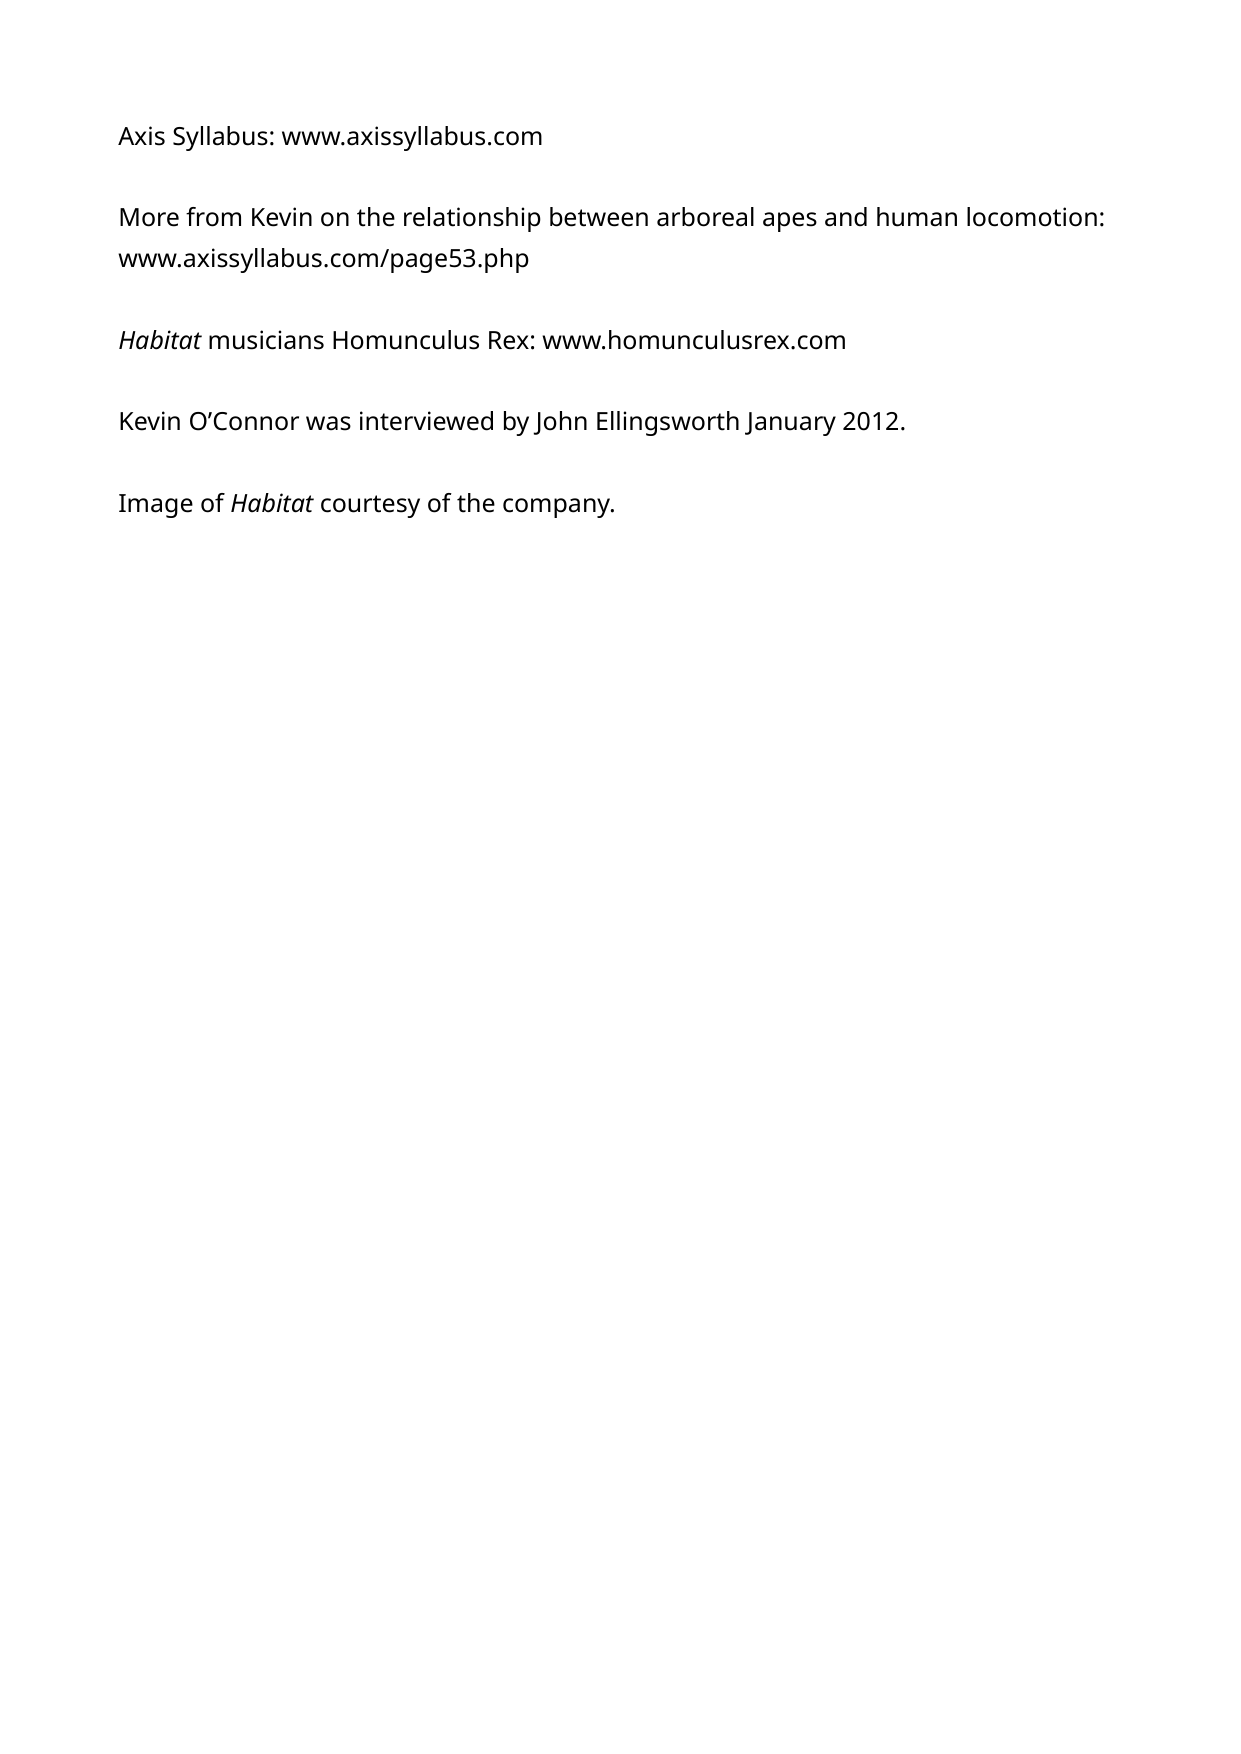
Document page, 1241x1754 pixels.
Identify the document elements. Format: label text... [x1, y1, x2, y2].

text Image of Habitat courtesy of the company. [118, 486, 1122, 520]
text Axis Syllabus: www.axissyllabus.com [118, 118, 1122, 152]
text Habitat musicians Homunculus Rex: www.homunculusrex.com [118, 322, 1122, 356]
text Kevin O’Connor was interviewed by John Ellingsworth January 2012. [118, 404, 1122, 438]
text More from Kevin on the relationship between arboreal apes and human locomotion: www.axissyllabus.com/page53.php [118, 200, 1122, 275]
